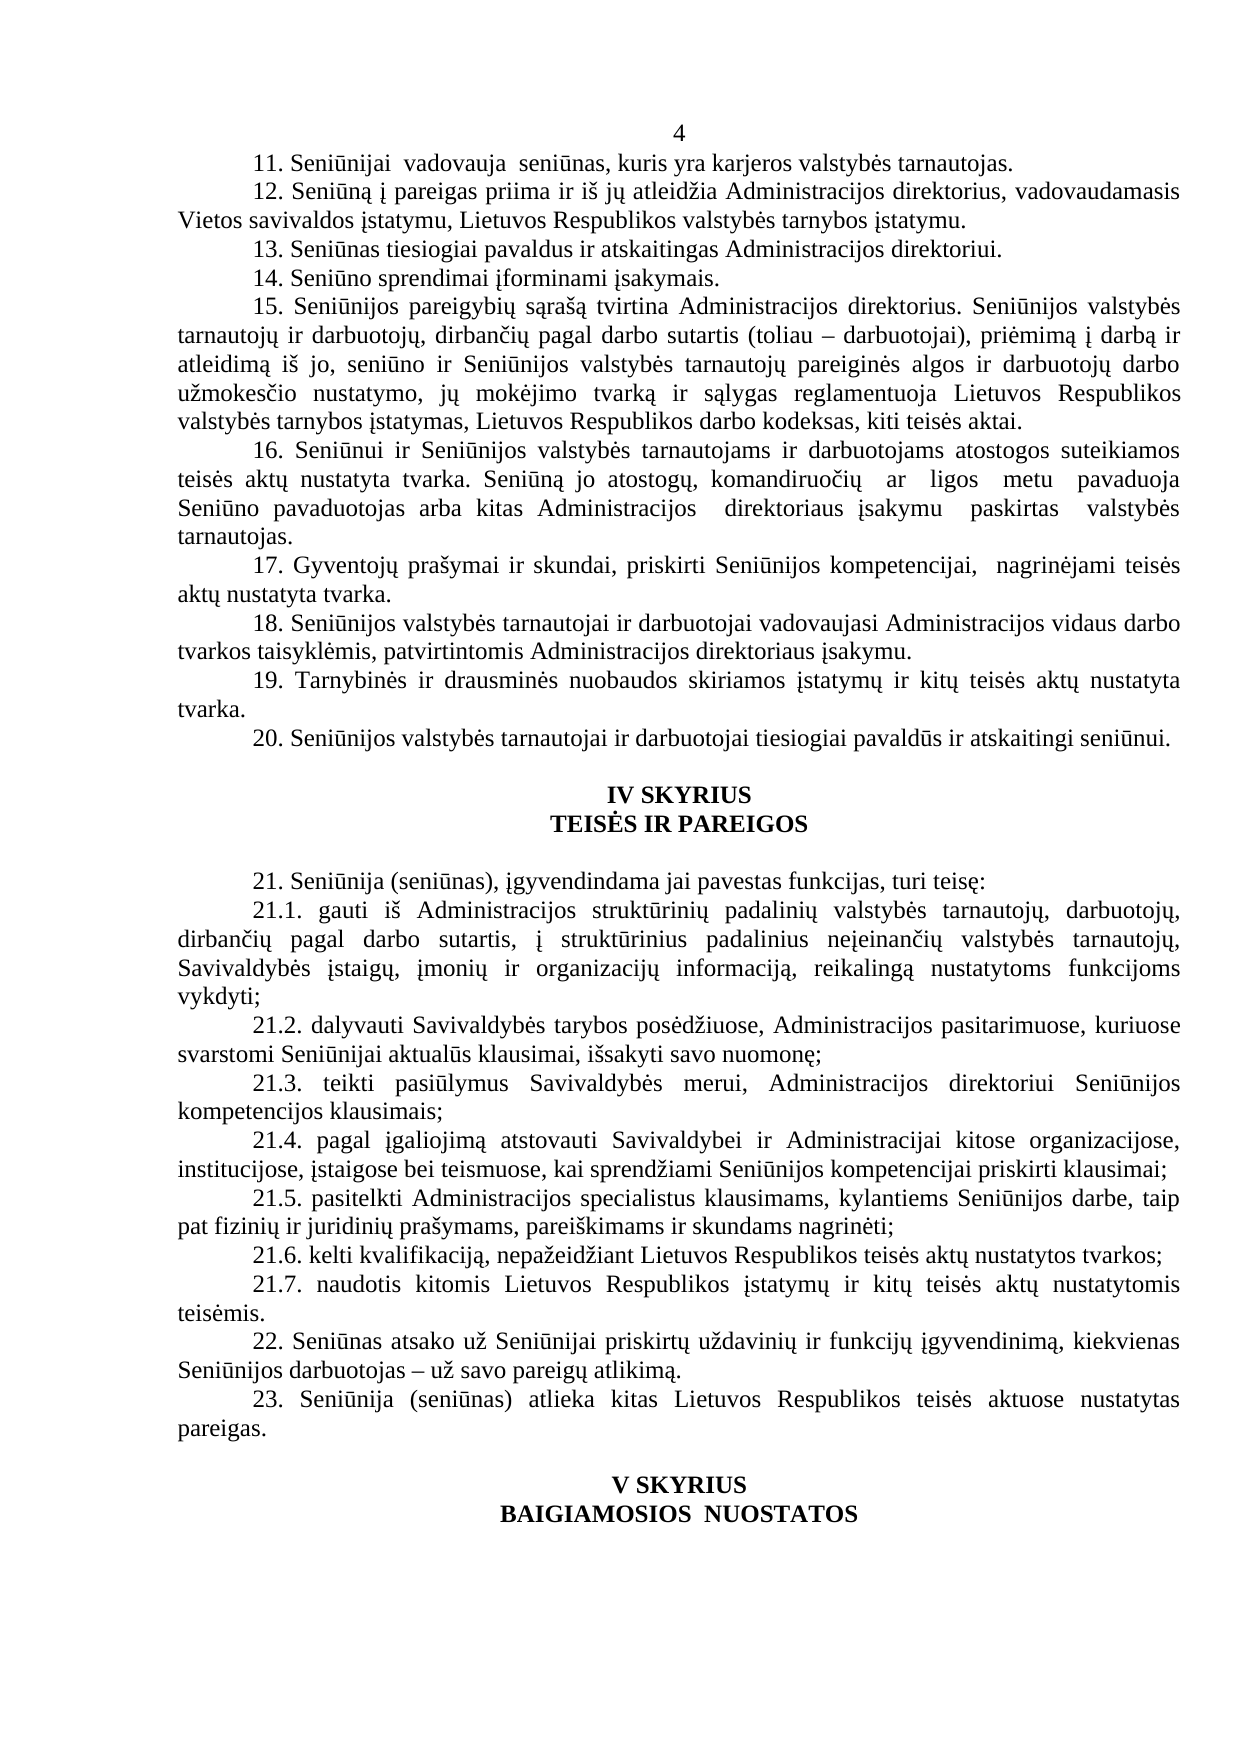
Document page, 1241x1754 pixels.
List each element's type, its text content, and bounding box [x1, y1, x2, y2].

text 21.5. pasitelkti Administracijos specialistus klausimams, kylantiems Seniūnijos darbe, taip pat fizinių ir juridinių prašymams, pareiškimams ir skundams nagrinėti; [177, 1183, 1181, 1240]
text 14. Seniūno sprendimai įforminami įsakymais. [177, 263, 1181, 291]
subtitle IV SKYRIUS [177, 780, 1181, 809]
text 21. Seniūnija (seniūnas), įgyvendindama jai pavestas funkcijas, turi teisę: [177, 866, 1181, 895]
text 21.2. dalyvauti Savivaldybės tarybos posėdžiuose, Administracijos pasitarimuose, kuriuose svarstomi Seniūnijai aktualūs klausimai, išsakyti savo nuomonę; [177, 1010, 1181, 1068]
text 15. Seniūnijos pareigybių sąrašą tvirtina Administracijos direktorius. Seniūnijos valstybės tarnautojų ir darbuotojų, dirbančių pagal darbo sutartis (toliau – darbuotojai), priėmimą į darbą ir atleidimą iš jo, seniūno ir Seniūnijos valstybės tarnautojų pareiginės algos ir darbuotojų darbo užmokesčio nustatymo, jų mokėjimo tvarką ir sąlygas reglamentuoja Lietuvos Respublikos valstybės tarnybos įstatymas, Lietuvos Respublikos darbo kodeksas, kiti teisės aktai. [177, 291, 1181, 435]
text 21.1. gauti iš Administracijos struktūrinių padalinių valstybės tarnautojų, darbuotojų, dirbančių pagal darbo sutartis, į struktūrinius padalinius neįeinančių valstybės tarnautojų, Savivaldybės įstaigų, įmonių ir organizacijų informaciją, reikalingą nustatytoms funkcijoms vykdyti; [177, 895, 1181, 1010]
text 17. Gyventojų prašymai ir skundai, priskirti Seniūnijos kompetencijai, nagrinėjami teisės aktų nustatyta tvarka. [177, 550, 1181, 608]
text 16. Seniūnui ir Seniūnijos valstybės tarnautojams ir darbuotojams atostogos suteikiamos teisės aktų nustatyta tvarka. Seniūną jo atostogų, komandiruočių ar ligos metu pavaduoja Seniūno pavaduotojas arba kitas Administracijos direktoriaus įsakymu paskirtas valstybės tarnautojas. [177, 435, 1181, 550]
text 11. Seniūnijai vadovauja seniūnas, kuris yra karjeros valstybės tarnautojas. [177, 148, 1181, 176]
text 20. Seniūnijos valstybės tarnautojai ir darbuotojai tiesiogiai pavaldūs ir atskaitingi seniūnui. [177, 723, 1181, 751]
text 12. Seniūną į pareigas priima ir iš jų atleidžia Administracijos direktorius, vadovaudamasis Vietos savivaldos įstatymu, Lietuvos Respublikos valstybės tarnybos įstatymu. [177, 176, 1181, 234]
text 22. Seniūnas atsako už Seniūnijai priskirtų uždavinių ir funkcijų įgyvendinimą, kiekvienas Seniūnijos darbuotojas – už savo pareigų atlikimą. [177, 1326, 1181, 1384]
text 21.6. kelti kvalifikaciją, nepažeidžiant Lietuvos Respublikos teisės aktų nustatytos tvarkos; [177, 1240, 1181, 1269]
text 21.7. naudotis kitomis Lietuvos Respublikos įstatymų ir kitų teisės aktų nustatytomis teisėmis. [177, 1269, 1181, 1326]
text 19. Tarnybinės ir drausminės nuobaudos skiriamos įstatymų ir kitų teisės aktų nustatyta tvarka. [177, 665, 1181, 723]
text 21.3. teikti pasiūlymus Savivaldybės merui, Administracijos direktoriui Seniūnijos kompetencijos klausimais; [177, 1068, 1181, 1125]
text 18. Seniūnijos valstybės tarnautojai ir darbuotojai vadovaujasi Administracijos vidaus darbo tvarkos taisyklėmis, patvirtintomis Administracijos direktoriaus įsakymu. [177, 608, 1181, 665]
text 13. Seniūnas tiesiogiai pavaldus ir atskaitingas Administracijos direktoriui. [177, 234, 1181, 263]
text 23. Seniūnija (seniūnas) atlieka kitas Lietuvos Respublikos teisės aktuose nustatytas pareigas. [177, 1384, 1181, 1441]
text 21.4. pagal įgaliojimą atstovauti Savivaldybei ir Administracijai kitose organizacijose, institucijose, įstaigose bei teismuose, kai sprendžiami Seniūnijos kompetencijai priskirti klausimai; [177, 1125, 1181, 1183]
text BAIGIAMOSIOS NUOSTATOS [177, 1499, 1181, 1528]
subtitle TEISĖS IR PAREIGOS [177, 809, 1181, 838]
text V SKYRIUS [177, 1470, 1181, 1499]
